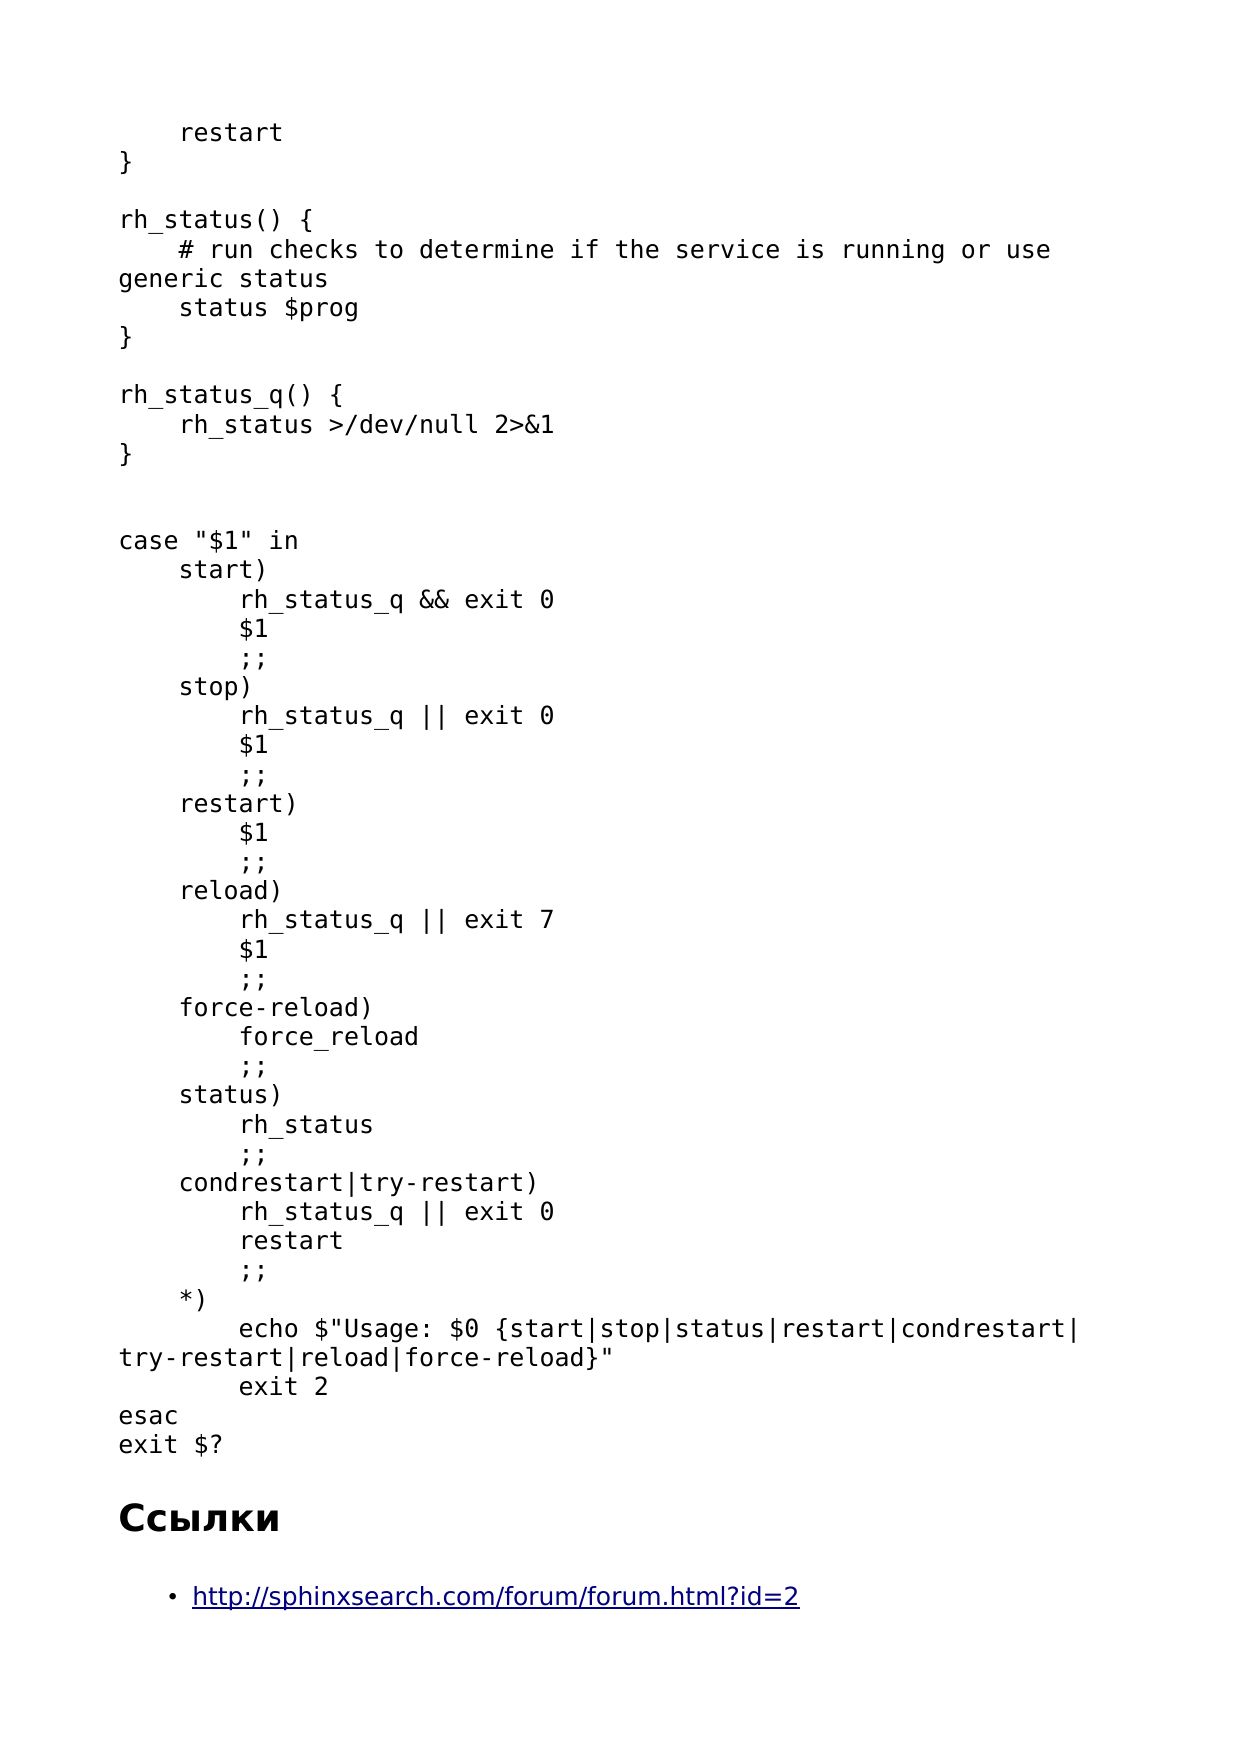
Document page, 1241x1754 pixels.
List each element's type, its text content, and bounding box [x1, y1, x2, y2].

text restart } rh_status() { # run checks to determine if the service is running or use generic status status $prog } rh_status_q() { rh_status >/dev/null 2>&1 } case "$1" in start) rh_status_q && exit 0 $1 ;; stop) rh_status_q || exit 0 $1 ;; restart) $1 ;; reload) rh_status_q || exit 7 $1 ;; force-reload) force_reload ;; status) rh_status ;; condrestart|try-restart) rh_status_q || exit 0 restart ;; *) echo $"Usage: $0 {start|stop|status|restart|condrestart|try-restart|reload|force-reload}" exit 2 esac exit $? [118, 118, 1122, 1460]
list http://sphinxsearch.com/forum/forum.html?id=2 [177, 1582, 1122, 1611]
subtitle Ссылки [118, 1497, 1122, 1540]
